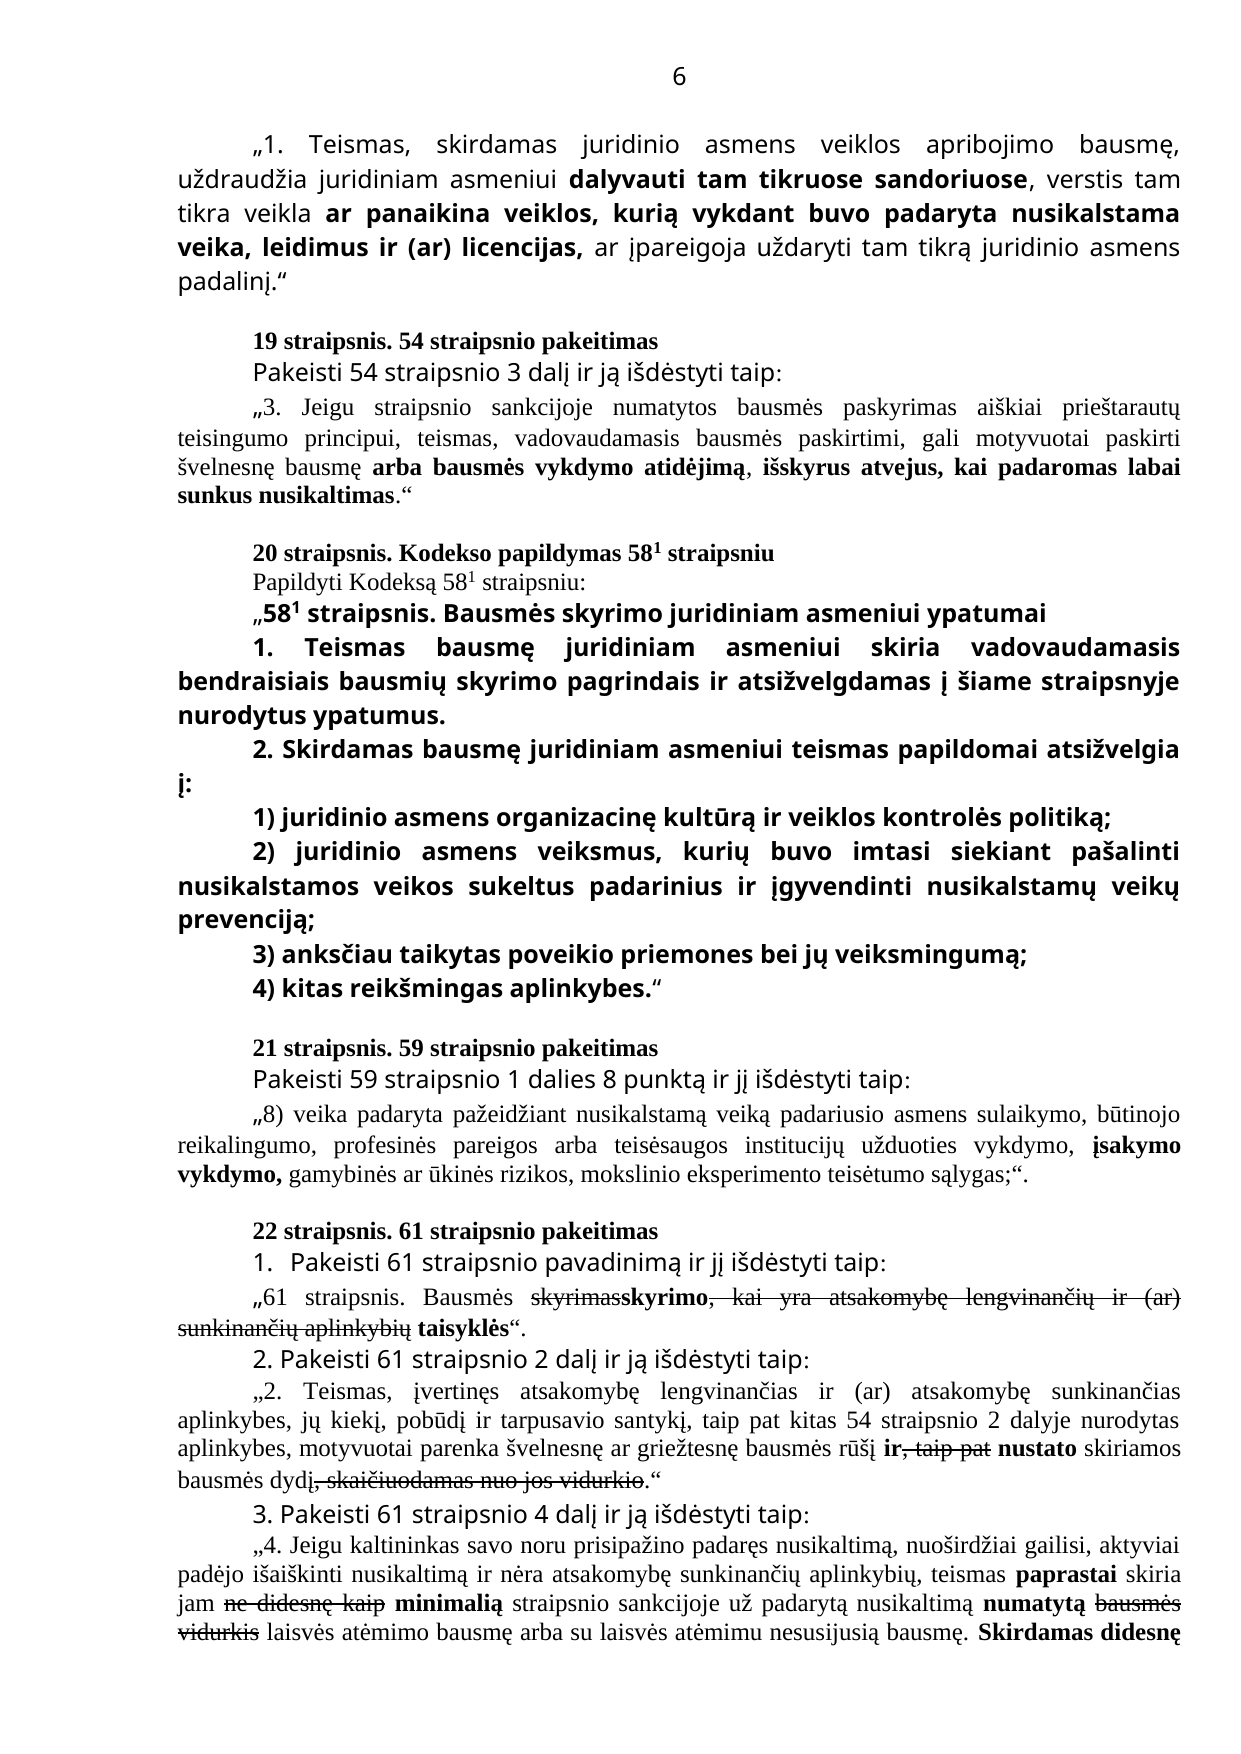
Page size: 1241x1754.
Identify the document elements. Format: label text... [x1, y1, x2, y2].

text „8) veika padaryta pažeidžiant nusikalstamą veiką padariusio asmens sulaikymo, būtinojo reikalingumo, profesinės pareigos arba teisėsaugos institucijų užduoties vykdymo, įsakymo vykdymo, gamybinės ar ūkinės rizikos, mokslinio eksperimento teisėtumo sąlygas;“. [177, 1096, 1181, 1187]
text 2) juridinio asmens veiksmus, kurių buvo imtasi siekiant pašalinti nusikalstamos veikos sukeltus padarinius ir įgyvendinti nusikalstamų veikų prevenciją; [177, 834, 1181, 936]
text 4) kitas reikšmingas aplinkybes.“ [177, 970, 1181, 1004]
text 3. Pakeisti 61 straipsnio 4 dalį ir ją išdėstyti taip: [177, 1496, 1181, 1530]
text Pakeisti 59 straipsnio 1 dalies 8 punktą ir jį išdėstyti taip: [177, 1062, 1181, 1096]
text 3) anksčiau taikytas poveikio priemones bei jų veiksmingumą; [177, 936, 1181, 970]
text 2. Skirdamas bausmę juridiniam asmeniui teismas papildomai atsižvelgia į: [177, 732, 1181, 800]
text „4. Jeigu kaltininkas savo noru prisipažino padaręs nusikaltimą, nuoširdžiai gailisi, aktyviai padėjo išaiškinti nusikaltimą ir nėra atsakomybę sunkinančių aplinkybių, teismas paprastai skiria jam ne didesnę kaip minimalią straipsnio sankcijoje už padarytą nusikaltimą numatytą bausmės vidurkis laisvės atėmimo bausmę arba su laisvės atėmimu nesusijusią bausmę. Skirdamas didesnę [177, 1530, 1181, 1645]
text 1) juridinio asmens organizacinę kultūrą ir veiklos kontrolės politiką; [177, 800, 1181, 834]
text „61 straipsnis. Bausmės skyrimasskyrimo, kai yra atsakomybę lengvinančių ir (ar) sunkinančių aplinkybių taisyklės“. [177, 1279, 1181, 1342]
text 1. Teismas bausmę juridiniam asmeniui skiria vadovaudamasis bendraisiais bausmių skyrimo pagrindais ir atsižvelgdamas į šiame straipsnyje nurodytus ypatumus. [177, 630, 1181, 732]
text „3. Jeigu straipsnio sankcijoje numatytos bausmės paskyrimas aiškiai prieštarautų teisingumo principui, teismas, vadovaudamasis bausmės paskirtimi, gali motyvuotai paskirti švelnesnę bausmę arba bausmės vykdymo atidėjimą, išskyrus atvejus, kai padaromas labai sunkus nusikaltimas.“ [177, 389, 1181, 509]
text „1. Teismas, skirdamas juridinio asmens veiklos apribojimo bausmę, uždraudžia juridiniam asmeniui dalyvauti tam tikruose sandoriuose, verstis tam tikra veikla ar panaikina veiklos, kurią vykdant buvo padaryta nusikalstama veika, leidimus ir (ar) licencijas, ar įpareigoja uždaryti tam tikrą juridinio asmens padalinį.“ [177, 127, 1181, 297]
text 22 straipsnis. 61 straipsnio pakeitimas [252, 1216, 1181, 1245]
text 21 straipsnis. 59 straipsnio pakeitimas [177, 1033, 1181, 1062]
text 19 straipsnis. 54 straipsnio pakeitimas [177, 326, 1181, 355]
text 2. Pakeisti 61 straipsnio 2 dalį ir ją išdėstyti taip: [177, 1342, 1181, 1376]
text „581 straipsnis. Bausmės skyrimo juridiniam asmeniui ypatumai [177, 596, 1181, 630]
text 1. Pakeisti 61 straipsnio pavadinimą ir jį išdėstyti taip: [252, 1245, 1181, 1279]
text 20 straipsnis. Kodekso papildymas 581 straipsniu [177, 538, 1181, 567]
text Pakeisti 54 straipsnio 3 dalį ir ją išdėstyti taip: [177, 355, 1181, 389]
text Papildyti Kodeksą 581 straipsniu: [177, 567, 1181, 596]
text „2. Teismas, įvertinęs atsakomybę lengvinančias ir (ar) atsakomybę sunkinančias aplinkybes, jų kiekį, pobūdį ir tarpusavio santykį, taip pat kitas 54 straipsnio 2 dalyje nurodytas aplinkybes, motyvuotai parenka švelnesnę ar griežtesnę bausmės rūšį ir, taip pat nustato skiriamos bausmės dydį, skaičiuodamas nuo jos vidurkio.“ [177, 1376, 1181, 1496]
